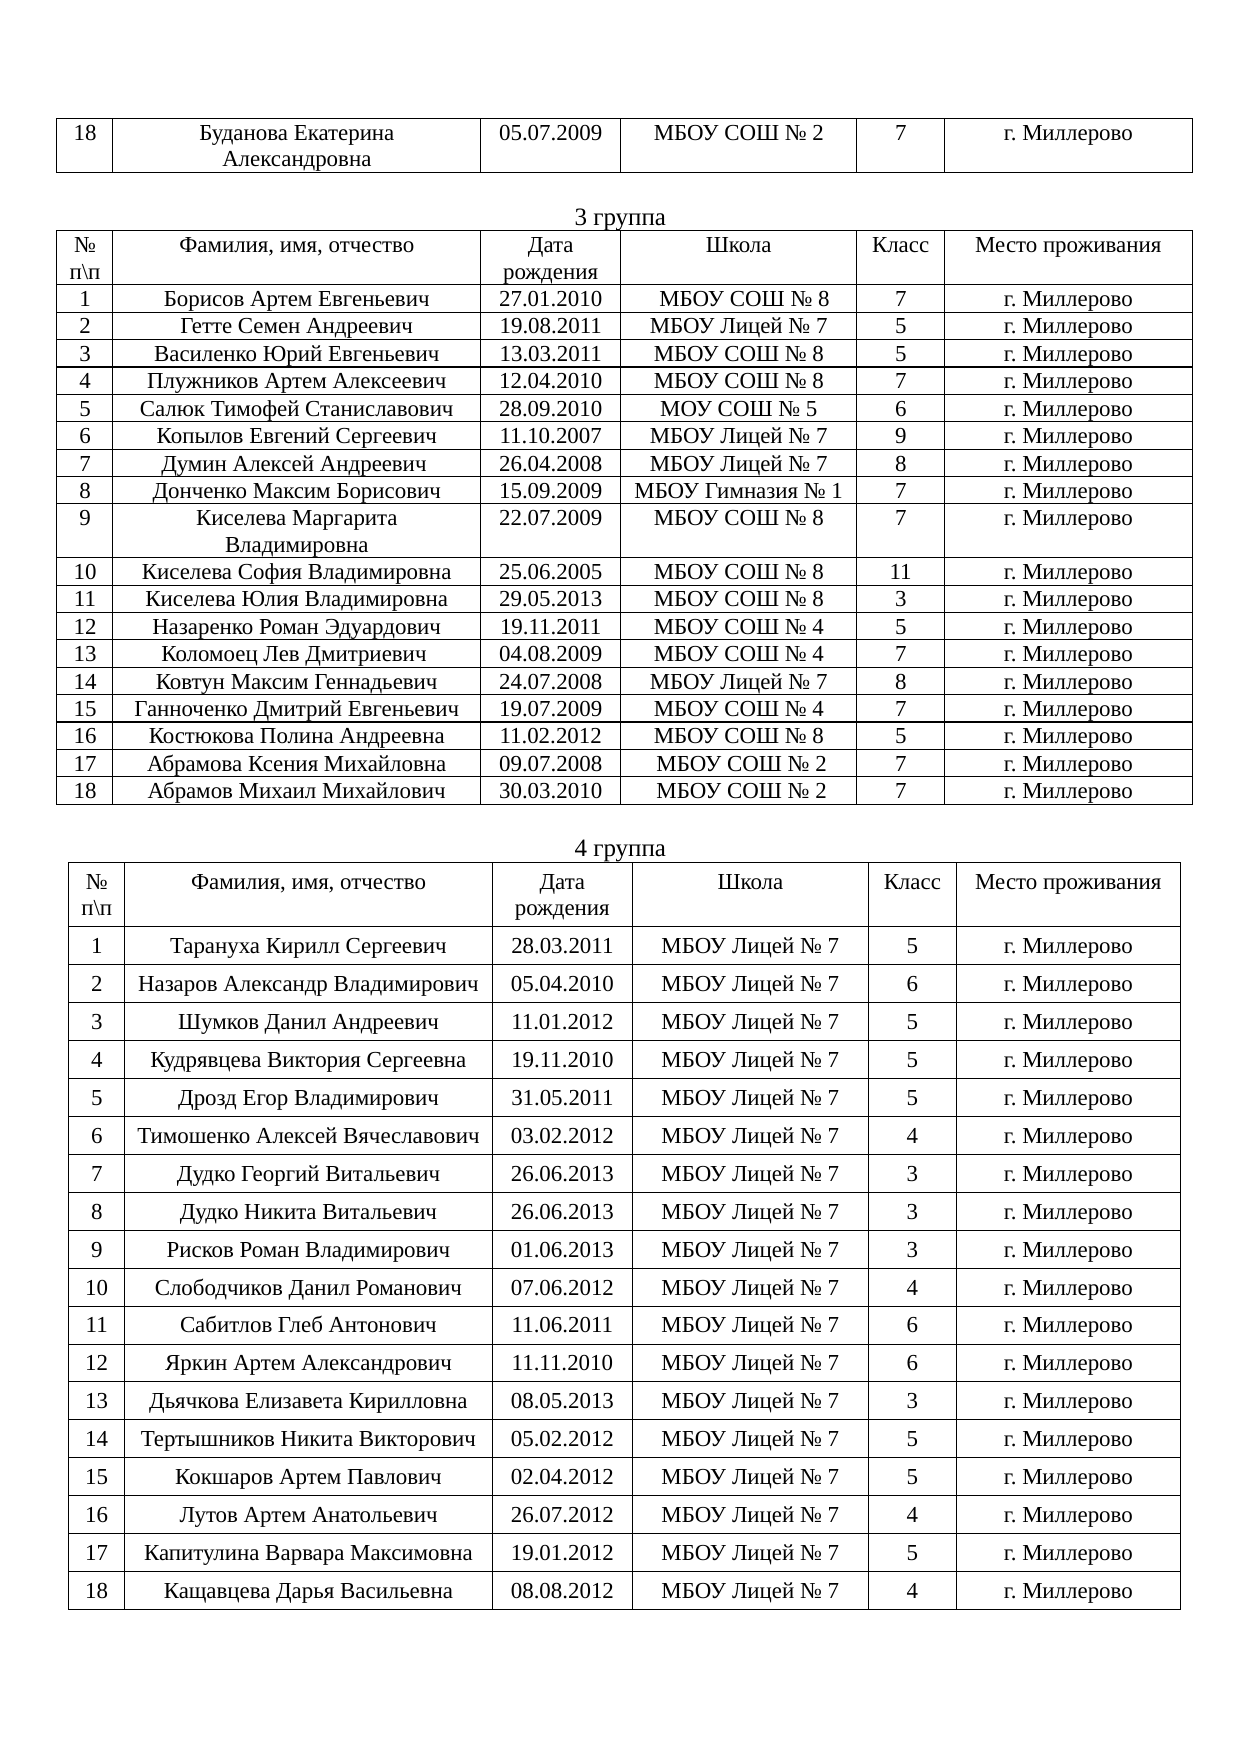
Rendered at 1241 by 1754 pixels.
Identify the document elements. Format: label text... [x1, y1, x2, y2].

table_cell 26.06.2013 [493, 1193, 632, 1230]
table_cell г. Миллерово [945, 340, 1192, 366]
table_cell Дудко Георгий Витальевич [125, 1155, 492, 1192]
table_cell Тертышников Никита Викторович [125, 1420, 492, 1457]
table_cell 5 [857, 313, 944, 339]
table_cell МБОУ СОШ № 2 [621, 777, 856, 804]
table_header Фамилия, имя, отчество [113, 231, 480, 284]
table_cell 8 [69, 1193, 124, 1230]
table_cell 6 [869, 1345, 956, 1381]
table_cell 10 [69, 1269, 124, 1306]
table_header Место проживания [957, 863, 1180, 926]
table_cell 16 [57, 723, 112, 749]
table_cell 3 [69, 1003, 124, 1040]
table_cell г. Миллерово [945, 422, 1192, 448]
table_cell 03.02.2012 [493, 1117, 632, 1154]
table_cell 9 [857, 422, 944, 448]
table_cell 2 [57, 313, 112, 339]
table_cell Шумков Данил Андреевич [125, 1003, 492, 1040]
table_cell МБОУ СОШ № 8 [621, 558, 856, 584]
table_cell 11 [69, 1307, 124, 1343]
table_cell МБОУ Лицей № 7 [633, 1534, 868, 1571]
table_cell МБОУ Лицей № 7 [633, 1345, 868, 1381]
table_cell 11.06.2011 [493, 1307, 632, 1343]
table_cell 28.03.2011 [493, 927, 632, 964]
table_cell МБОУ Лицей № 7 [633, 1496, 868, 1533]
table_cell 12 [69, 1345, 124, 1381]
table_cell 4 [869, 1496, 956, 1533]
table_cell г. Миллерово [957, 1041, 1180, 1078]
table_cell г. Миллерово [945, 613, 1192, 639]
table_cell г. Миллерово [945, 586, 1192, 612]
table_cell МБОУ СОШ № 8 [621, 723, 856, 749]
table_cell Кудрявцева Виктория Сергеевна [125, 1041, 492, 1078]
table_cell г. Миллерово [957, 1420, 1180, 1457]
table_cell г. Миллерово [945, 777, 1192, 804]
table_cell 14 [69, 1420, 124, 1457]
table_cell 5 [857, 723, 944, 749]
table_cell 5 [857, 613, 944, 639]
table_cell г. Миллерово [957, 1193, 1180, 1230]
table_cell МБОУ СОШ № 2 [621, 750, 856, 776]
table_cell 5 [57, 395, 112, 421]
table_header Дата рождения [493, 863, 632, 926]
table_cell 05.02.2012 [493, 1420, 632, 1457]
table_cell 7 [857, 368, 944, 394]
table_cell МБОУ СОШ № 4 [621, 640, 856, 667]
table_cell МБОУ СОШ № 4 [621, 613, 856, 639]
table_cell 19.01.2012 [493, 1534, 632, 1571]
table_cell 11.11.2010 [493, 1345, 632, 1381]
table_cell Коломоец Лев Дмитриевич [113, 640, 480, 667]
table_cell Гетте Семен Андреевич [113, 313, 480, 339]
table_cell МБОУ Лицей № 7 [633, 1117, 868, 1154]
table_cell г. Миллерово [957, 1003, 1180, 1040]
table_cell 13.03.2011 [481, 340, 620, 366]
table_cell 1 [57, 285, 112, 312]
table_header Класс [857, 231, 944, 284]
table_cell МБОУ Лицей № 7 [621, 450, 856, 476]
table_cell г. Миллерово [957, 1345, 1180, 1381]
table_cell 7 [857, 285, 944, 312]
table_cell 3 [869, 1155, 956, 1192]
table_cell Дрозд Егор Владимирович [125, 1079, 492, 1116]
table_cell г. Миллерово [945, 640, 1192, 667]
table_cell 7 [857, 477, 944, 503]
table_cell 18 [57, 777, 112, 804]
table_cell 5 [869, 1534, 956, 1571]
table_cell МБОУ СОШ № 8 [621, 586, 856, 612]
table_cell МБОУ СОШ № 4 [621, 695, 856, 721]
table_cell Копылов Евгений Сергеевич [113, 422, 480, 448]
table_cell Назаренко Роман Эдуардович [113, 613, 480, 639]
table_cell Рисков Роман Владимирович [125, 1231, 492, 1268]
table_cell Абрамов Михаил Михайлович [113, 777, 480, 804]
table_cell г. Миллерово [945, 368, 1192, 394]
table_cell 5 [869, 1420, 956, 1457]
table_header Дата рождения [481, 231, 620, 284]
text 4 группа [118, 833, 1122, 862]
table_cell 12 [57, 613, 112, 639]
table_cell МБОУ Лицей № 7 [633, 927, 868, 964]
table_cell г. Миллерово [945, 313, 1192, 339]
table_cell 31.05.2011 [493, 1079, 632, 1116]
table_cell Кокшаров Артем Павлович [125, 1458, 492, 1495]
table_cell г. Миллерово [957, 927, 1180, 964]
table_cell Василенко Юрий Евгеньевич [113, 340, 480, 366]
table_cell 15 [57, 695, 112, 721]
table_cell 10 [57, 558, 112, 584]
table_header Школа [621, 231, 856, 284]
table_cell 5 [869, 1079, 956, 1116]
table_cell Киселева Маргарита Владимировна [113, 504, 480, 557]
table_cell 11 [857, 558, 944, 584]
table_header Место проживания [945, 231, 1192, 284]
table_cell Дьячкова Елизавета Кирилловна [125, 1382, 492, 1419]
table_cell 12.04.2010 [481, 368, 620, 394]
table_cell 4 [869, 1572, 956, 1609]
table_cell 4 [57, 368, 112, 394]
table_cell г. Миллерово [957, 1307, 1180, 1343]
table_cell Яркин Артем Александрович [125, 1345, 492, 1381]
table_header Класс [869, 863, 956, 926]
table_cell г. Миллерово [957, 1117, 1180, 1154]
table_cell 04.08.2009 [481, 640, 620, 667]
table_cell 3 [869, 1193, 956, 1230]
table_cell МБОУ Лицей № 7 [633, 965, 868, 1002]
table_cell МБОУ Гимназия № 1 [621, 477, 856, 503]
table_cell 19.08.2011 [481, 313, 620, 339]
table_cell МБОУ Лицей № 7 [633, 1307, 868, 1343]
table_cell 5 [869, 927, 956, 964]
table_cell 2 [69, 965, 124, 1002]
table_cell 09.07.2008 [481, 750, 620, 776]
table_cell 6 [57, 422, 112, 448]
table_cell 3 [857, 586, 944, 612]
table_cell 11.10.2007 [481, 422, 620, 448]
table_cell 08.05.2013 [493, 1382, 632, 1419]
table_cell Думин Алексей Андреевич [113, 450, 480, 476]
table_cell МБОУ СОШ № 8 [621, 340, 856, 366]
table_header Фамилия, имя, отчество [125, 863, 492, 926]
table_cell МБОУ Лицей № 7 [621, 422, 856, 448]
table_cell МБОУ Лицей № 7 [633, 1382, 868, 1419]
table_cell 05.07.2009 [481, 119, 620, 172]
table_cell г. Миллерово [957, 1458, 1180, 1495]
table_cell 11.02.2012 [481, 723, 620, 749]
table_cell 5 [869, 1458, 956, 1495]
table_cell 08.08.2012 [493, 1572, 632, 1609]
table_cell 5 [869, 1041, 956, 1078]
table_cell Тарануха Кирилл Сергеевич [125, 927, 492, 964]
table_cell 28.09.2010 [481, 395, 620, 421]
table_cell 4 [869, 1269, 956, 1306]
table_cell 17 [69, 1534, 124, 1571]
table_cell 9 [69, 1231, 124, 1268]
table_cell Капитулина Варвара Максимовна [125, 1534, 492, 1571]
table_cell 3 [869, 1231, 956, 1268]
table_cell МБОУ СОШ № 2 [621, 119, 856, 172]
table_cell МБОУ Лицей № 7 [633, 1079, 868, 1116]
table_cell МБОУ СОШ № 8 [621, 285, 856, 312]
table_cell 24.07.2008 [481, 668, 620, 694]
table_cell г. Миллерово [945, 695, 1192, 721]
table_cell 6 [857, 395, 944, 421]
table_cell г. Миллерово [957, 1534, 1180, 1571]
table_cell 25.06.2005 [481, 558, 620, 584]
table_cell Борисов Артем Евгеньевич [113, 285, 480, 312]
table_cell 02.04.2012 [493, 1458, 632, 1495]
table_cell МБОУ Лицей № 7 [633, 1041, 868, 1078]
table_cell 1 [69, 927, 124, 964]
table_cell г. Миллерово [945, 750, 1192, 776]
table_header Школа [633, 863, 868, 926]
table_cell МБОУ Лицей № 7 [633, 1269, 868, 1306]
table_cell МБОУ Лицей № 7 [633, 1193, 868, 1230]
table_header № п\п [69, 863, 124, 926]
table_cell г. Миллерово [957, 1079, 1180, 1116]
table_cell 7 [857, 750, 944, 776]
table_cell г. Миллерово [957, 1231, 1180, 1268]
table_cell 7 [857, 504, 944, 557]
table_cell 19.11.2011 [481, 613, 620, 639]
table_cell 07.06.2012 [493, 1269, 632, 1306]
table_cell г. Миллерово [957, 1572, 1180, 1609]
table_cell г. Миллерово [957, 1496, 1180, 1533]
table_cell 26.06.2013 [493, 1155, 632, 1192]
table_cell 13 [57, 640, 112, 667]
table_cell Ковтун Максим Геннадьевич [113, 668, 480, 694]
table_cell 17 [57, 750, 112, 776]
table_cell Киселева София Владимировна [113, 558, 480, 584]
table_cell Донченко Максим Борисович [113, 477, 480, 503]
table_header № п\п [57, 231, 112, 284]
table_cell Плужников Артем Алексеевич [113, 368, 480, 394]
table_cell 19.11.2010 [493, 1041, 632, 1078]
table_cell г. Миллерово [945, 504, 1192, 557]
table_cell 22.07.2009 [481, 504, 620, 557]
table_cell 14 [57, 668, 112, 694]
table_cell МБОУ Лицей № 7 [633, 1572, 868, 1609]
table_cell г. Миллерово [945, 119, 1192, 172]
table_cell МБОУ Лицей № 7 [621, 313, 856, 339]
table_cell Тимошенко Алексей Вячеславович [125, 1117, 492, 1154]
table_cell 5 [857, 340, 944, 366]
table_cell 27.01.2010 [481, 285, 620, 312]
table_cell г. Миллерово [945, 558, 1192, 584]
table_cell 01.06.2013 [493, 1231, 632, 1268]
table_cell 05.04.2010 [493, 965, 632, 1002]
table_cell 15 [69, 1458, 124, 1495]
table_cell 4 [69, 1041, 124, 1078]
table_cell 11 [57, 586, 112, 612]
table_cell МБОУ Лицей № 7 [633, 1003, 868, 1040]
table_cell 4 [869, 1117, 956, 1154]
table_cell МБОУ СОШ № 8 [621, 368, 856, 394]
table_cell 30.03.2010 [481, 777, 620, 804]
text 3 группа [118, 202, 1122, 230]
table_cell г. Миллерово [957, 1269, 1180, 1306]
table_cell 6 [869, 965, 956, 1002]
table_cell 8 [857, 450, 944, 476]
table_cell 16 [69, 1496, 124, 1533]
table_cell 7 [857, 695, 944, 721]
table_cell Дудко Никита Витальевич [125, 1193, 492, 1230]
table_cell МОУ СОШ № 5 [621, 395, 856, 421]
table_cell 7 [857, 119, 944, 172]
table_cell Сабитлов Глеб Антонович [125, 1307, 492, 1343]
table_cell Назаров Александр Владимирович [125, 965, 492, 1002]
table_cell 15.09.2009 [481, 477, 620, 503]
table_cell 6 [69, 1117, 124, 1154]
table_cell г. Миллерово [957, 1155, 1180, 1192]
table_cell МБОУ Лицей № 7 [621, 668, 856, 694]
table_cell г. Миллерово [945, 450, 1192, 476]
table_cell МБОУ Лицей № 7 [633, 1155, 868, 1192]
table_cell 8 [857, 668, 944, 694]
table_cell МБОУ Лицей № 7 [633, 1420, 868, 1457]
table_cell г. Миллерово [945, 285, 1192, 312]
table_cell 3 [57, 340, 112, 366]
table_cell Буданова Екатерина Александровна [113, 119, 480, 172]
table_cell 13 [69, 1382, 124, 1419]
table_cell 11.01.2012 [493, 1003, 632, 1040]
table_cell г. Миллерово [945, 668, 1192, 694]
table_cell 29.05.2013 [481, 586, 620, 612]
table_cell 18 [69, 1572, 124, 1609]
table_cell 5 [69, 1079, 124, 1116]
table_cell 18 [57, 119, 112, 172]
table_cell г. Миллерово [945, 395, 1192, 421]
table_cell 7 [57, 450, 112, 476]
table_cell 3 [869, 1382, 956, 1419]
table_cell 26.04.2008 [481, 450, 620, 476]
table_cell Костюкова Полина Андреевна [113, 723, 480, 749]
table_cell г. Миллерово [945, 477, 1192, 503]
table_cell Салюк Тимофей Станиславович [113, 395, 480, 421]
table_cell 5 [869, 1003, 956, 1040]
table_cell Кащавцева Дарья Васильевна [125, 1572, 492, 1609]
table_cell МБОУ Лицей № 7 [633, 1458, 868, 1495]
table_cell МБОУ Лицей № 7 [633, 1231, 868, 1268]
table_cell Лутов Артем Анатольевич [125, 1496, 492, 1533]
table_cell 19.07.2009 [481, 695, 620, 721]
table_cell 26.07.2012 [493, 1496, 632, 1533]
table_cell г. Миллерово [957, 965, 1180, 1002]
table_cell Слободчиков Данил Романович [125, 1269, 492, 1306]
table_cell 7 [857, 640, 944, 667]
table_cell 7 [69, 1155, 124, 1192]
table_cell МБОУ СОШ № 8 [621, 504, 856, 557]
table_cell 9 [57, 504, 112, 557]
table_cell Ганноченко Дмитрий Евгеньевич [113, 695, 480, 721]
table_cell Абрамова Ксения Михайловна [113, 750, 480, 776]
table_cell г. Миллерово [957, 1382, 1180, 1419]
table_cell 7 [857, 777, 944, 804]
table_cell 8 [57, 477, 112, 503]
table_cell 6 [869, 1307, 956, 1343]
table_cell г. Миллерово [945, 723, 1192, 749]
table_cell Киселева Юлия Владимировна [113, 586, 480, 612]
